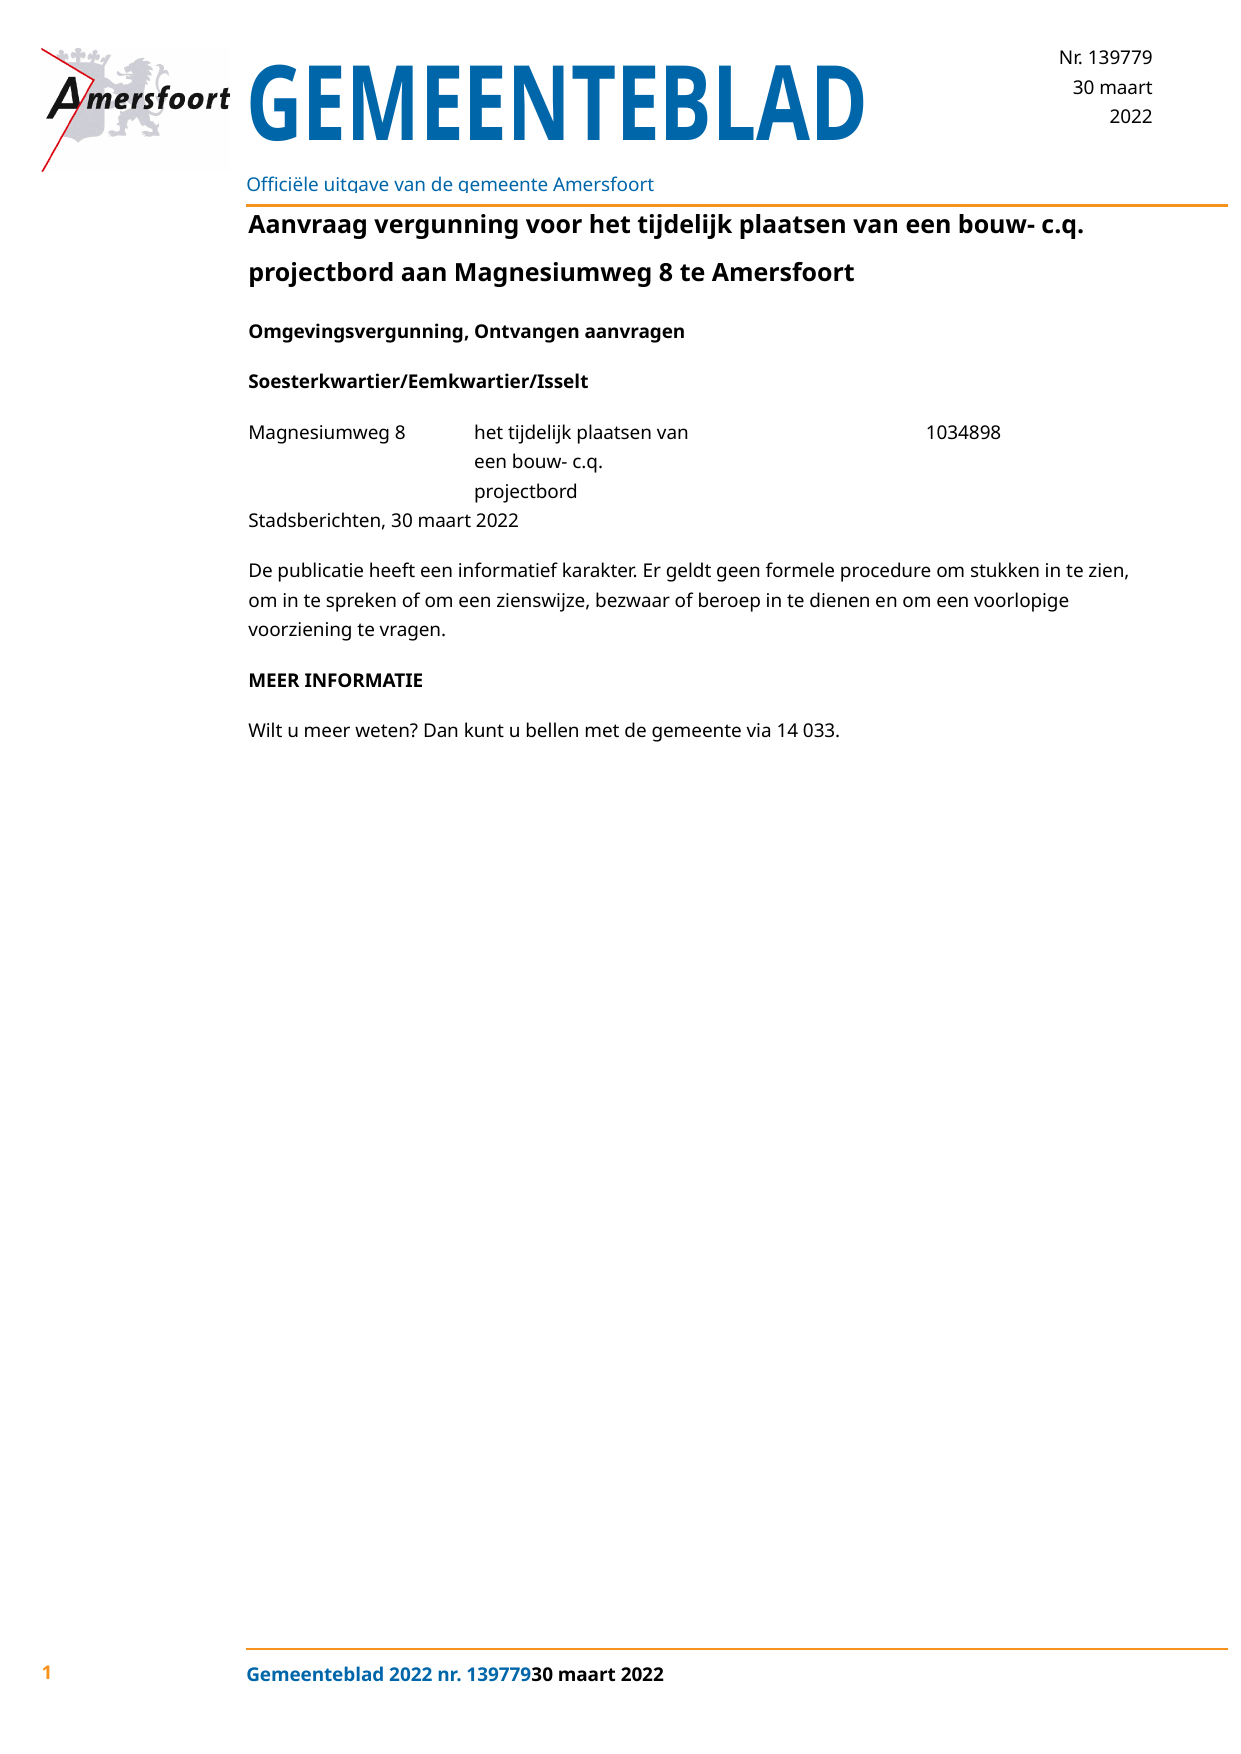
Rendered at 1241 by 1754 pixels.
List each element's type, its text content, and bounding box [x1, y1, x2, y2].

table_header [700, 419, 926, 504]
text De publicatie heeft een informatief karakter. Er geldt geen formele procedure om stukken in te zien, om in te spreken of om een zienswijze, bezwaar of beroep in te dienen en om een voorlopige voorziening te vragen. [248, 557, 1152, 642]
text Soesterkwartier/Eemkwartier/Isselt [248, 368, 1152, 394]
text Stadsberichten, 30 maart 2022 [248, 507, 1152, 533]
table_header Magnesiumweg 8 [248, 419, 474, 504]
text Aanvraag vergunning voor het tijdelijk plaatsen van een bouw- c.q. projectbord aan Magnesiumweg 8 te Amersfoort [248, 207, 1152, 288]
text MEER INFORMATIE [248, 667, 1152, 693]
text Omgevingsvergunning, Ontvangen aanvragen [248, 318, 1152, 344]
table_header het tijdelijk plaatsen van een bouw- c.q. projectbord [474, 419, 700, 504]
table_header 1034898 [926, 419, 1152, 504]
picture [41, 47, 231, 172]
text Wilt u meer weten? Dan kunt u bellen met de gemeente via 14 033. [248, 717, 1152, 743]
